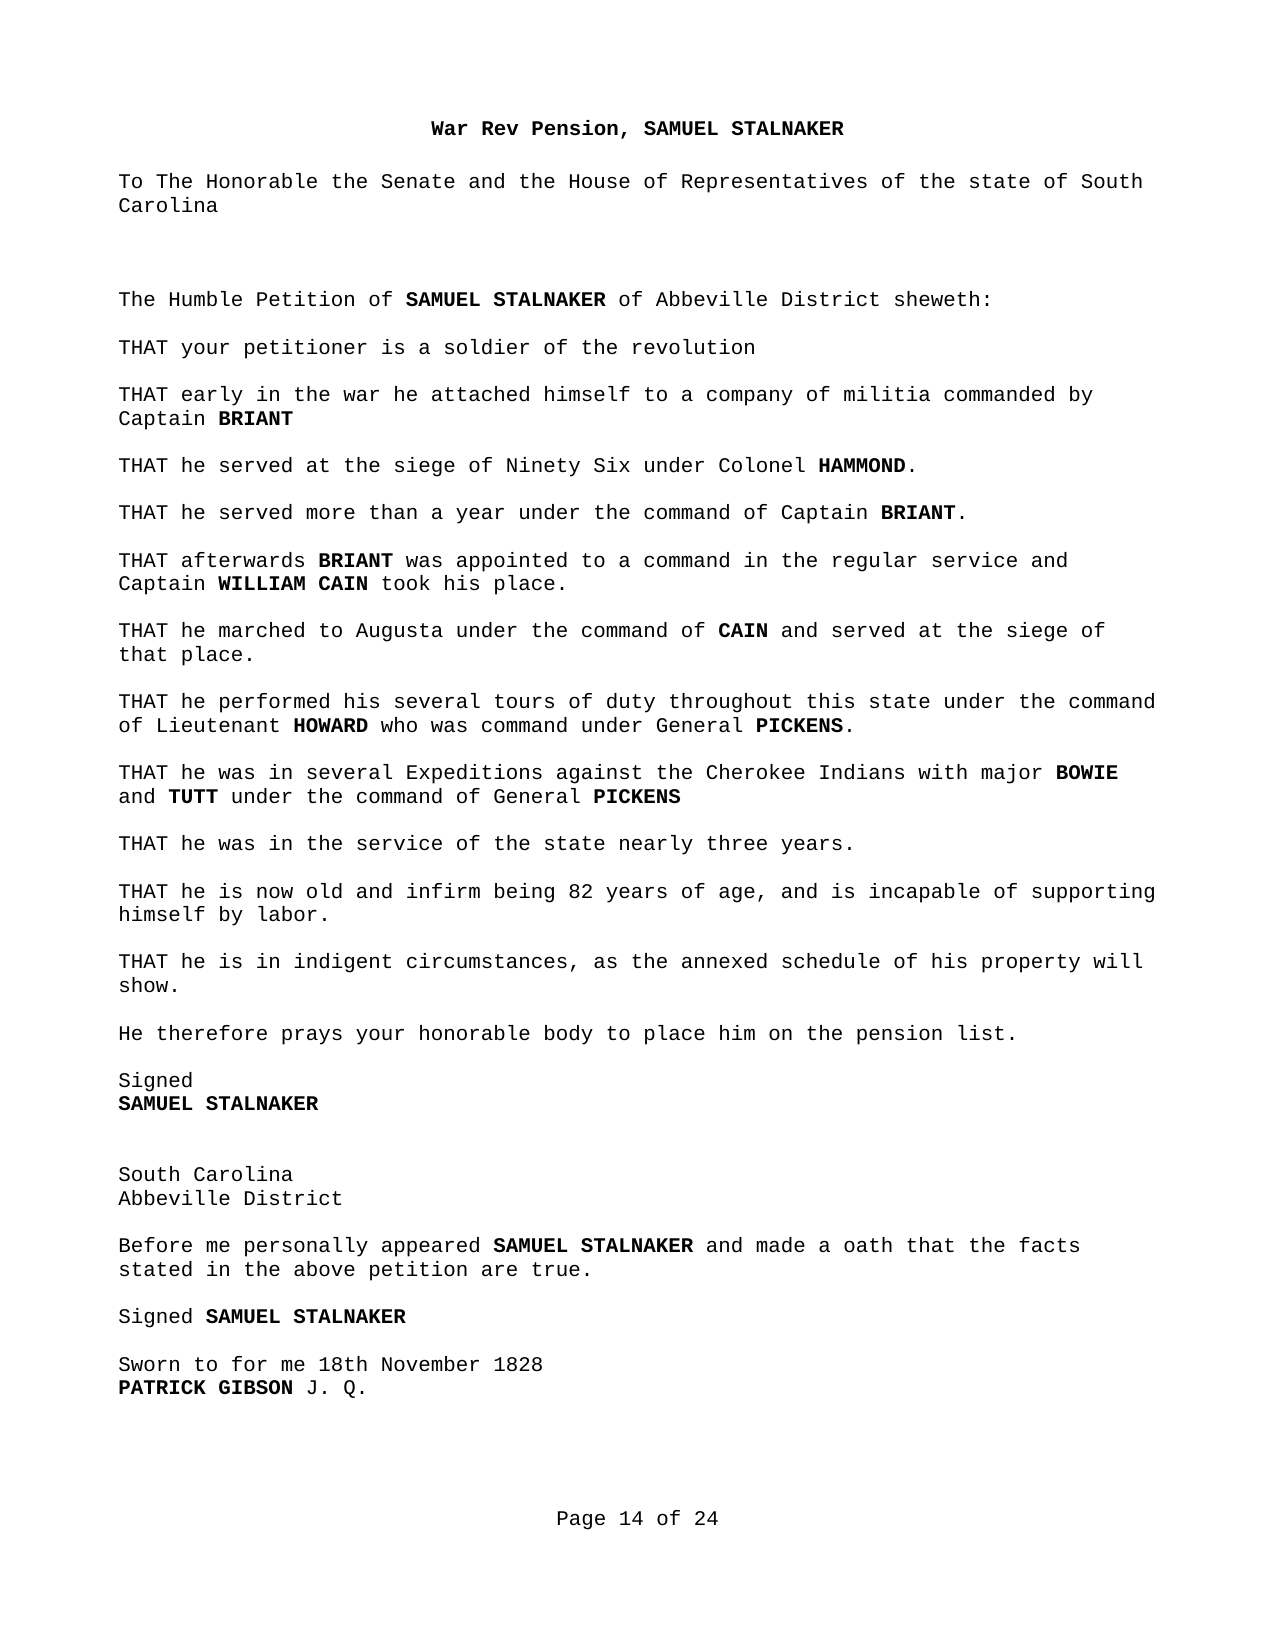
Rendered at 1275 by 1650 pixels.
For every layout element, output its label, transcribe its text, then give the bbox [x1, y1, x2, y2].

text That he served more than a year under the command of Captain BRIANT. [118, 502, 1157, 526]
text That afterwards BRIANT was appointed to a command in the regular service and Captain William Cain took his place. [118, 549, 1157, 597]
text To The Honorable the Senate and the House of Representatives of the state of South Carolina [118, 171, 1157, 218]
text Before me personally appeared SAMUEL STALNAKER and made a oath that the facts stated in the above petition are true. [118, 1235, 1157, 1283]
text That he marched to Augusta under the command of CAIN and served at the siege of that place. [118, 621, 1157, 668]
text That your petitioner is a soldier of the revolution [118, 337, 1157, 360]
text That he was in the service of the state nearly three years. [118, 833, 1157, 857]
text South Carolina [118, 1164, 1157, 1188]
text The Humble Petition of SAMUEL STALNAKER of Abbeville District sheweth: [118, 289, 1157, 313]
text Abbeville District [118, 1188, 1157, 1212]
text Signed SAMUEL STALNAKER [118, 1306, 1157, 1330]
text Sworn to for me 18th November 1828 [118, 1353, 1157, 1377]
text That he performed his several tours of duty throughout this state under the command of Lieutenant Howard who was command under General Pickens. [118, 691, 1157, 739]
text That early in the war he attached himself to a company of militia commanded by Captain BRIANT [118, 384, 1157, 431]
text That he served at the siege of Ninety Six under Colonel Hammond. [118, 455, 1157, 479]
text that he is in indigent circumstances, as the annexed schedule of his property will show. [118, 952, 1157, 999]
text PATRICK GIBSON J. Q. [118, 1377, 1157, 1401]
text That he is now old and infirm being 82 years of age, and is incapable of supporting himself by labor. [118, 881, 1157, 928]
text He therefore prays your honorable body to place him on the pension list. [118, 1022, 1157, 1046]
text Signed [118, 1070, 1157, 1093]
text That he was in several Expeditions against the Cherokee Indians with major Bowie and TUTT under the command of General Pickens [118, 762, 1157, 810]
text SAMUEL STALNAKER [118, 1093, 1157, 1117]
